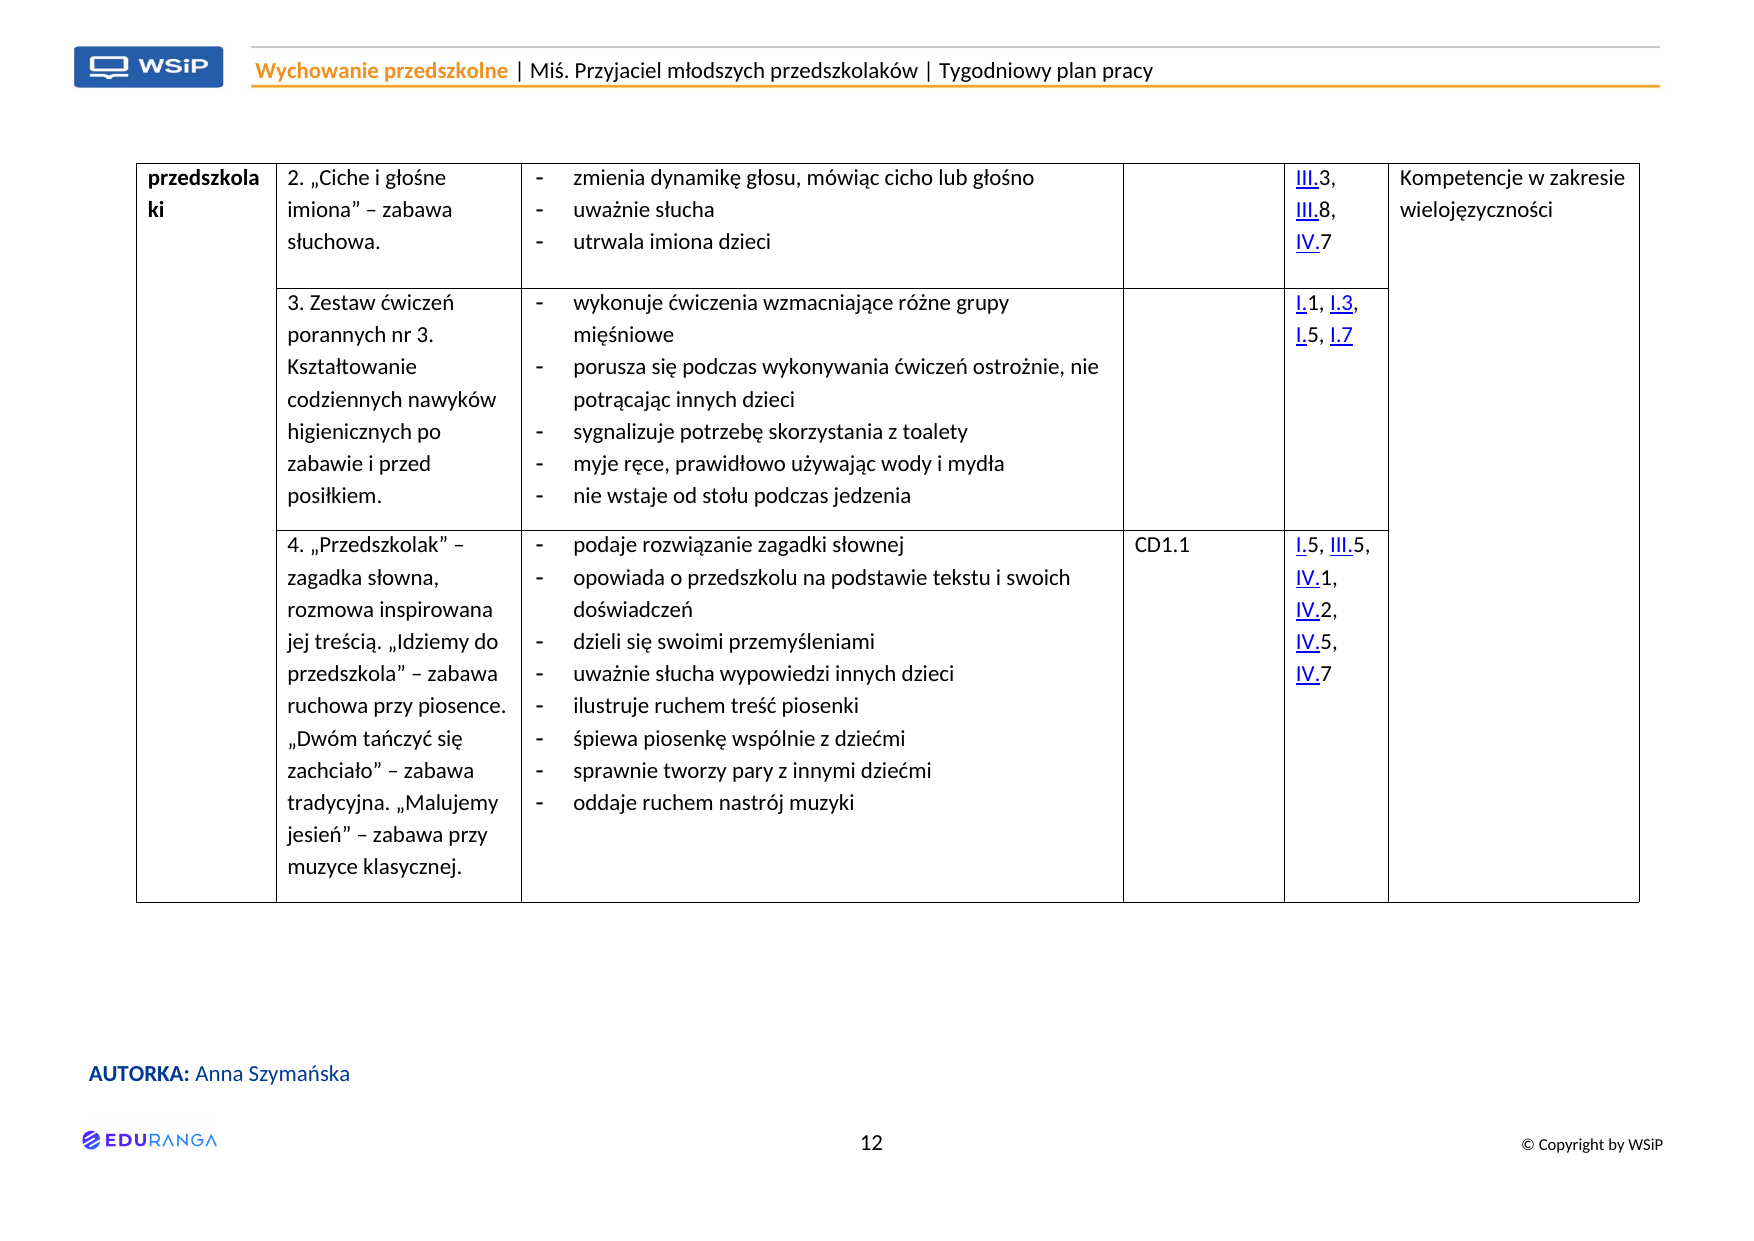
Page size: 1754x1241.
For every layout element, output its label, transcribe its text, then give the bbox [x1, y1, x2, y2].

table_cell podaje rozwiązanie zagadki słownej opowiada o przedszkolu na podstawie tekstu i swoich doświadczeń dzieli się swoimi przemyśleniami uważnie słucha wypowiedzi innych dzieci ilustruje ruchem treść piosenki śpiewa piosenkę wspólnie z dziećmi sprawnie tworzy pary z innymi dziećmi oddaje ruchem nastrój muzyki [522, 531, 1123, 901]
table_cell 2. „Ciche i głośne imiona” – zabawa słuchowa. [277, 164, 521, 288]
picture [82, 1115, 217, 1151]
table_cell III.3, III.8, IV.7 [1285, 164, 1388, 288]
table_cell [1124, 289, 1284, 530]
picture [0, 0, 1754, 112]
table_cell Kompetencje w zakresie wielojęzyczności [1389, 164, 1639, 901]
table_cell CD1.1 [1124, 531, 1284, 901]
table_cell 4. „Przedszkolak” – zagadka słowna, rozmowa inspirowana jej treścią. „Idziemy do przedszkola” – zabawa ruchowa przy piosence. „Dwóm tańczyć się zachciało” – zabawa tradycyjna. „Malujemy jesień” – zabawa przy muzyce klasycznej. [277, 531, 521, 901]
table_cell [1124, 164, 1284, 288]
table_cell wykonuje ćwiczenia wzmacniające różne grupy mięśniowe porusza się podczas wykonywania ćwiczeń ostrożnie, nie potrącając innych dzieci sygnalizuje potrzebę skorzystania z toalety myje ręce, prawidłowo używając wody i mydła nie wstaje od stołu podczas jedzenia [522, 289, 1123, 530]
table_cell przedszkolaki [137, 164, 276, 901]
table_cell I.1, I.3, I.5, I.7 [1285, 289, 1388, 530]
table_cell I.5, III.5, IV.1, IV.2, IV.5, IV.7 [1285, 531, 1388, 901]
table_cell zmienia dynamikę głosu, mówiąc cicho lub głośno uważnie słucha utrwala imiona dzieci [522, 164, 1123, 288]
table_cell 3. Zestaw ćwiczeń porannych nr 3. Kształtowanie codziennych nawyków higienicznych po zabawie i przed posiłkiem. [277, 289, 521, 530]
